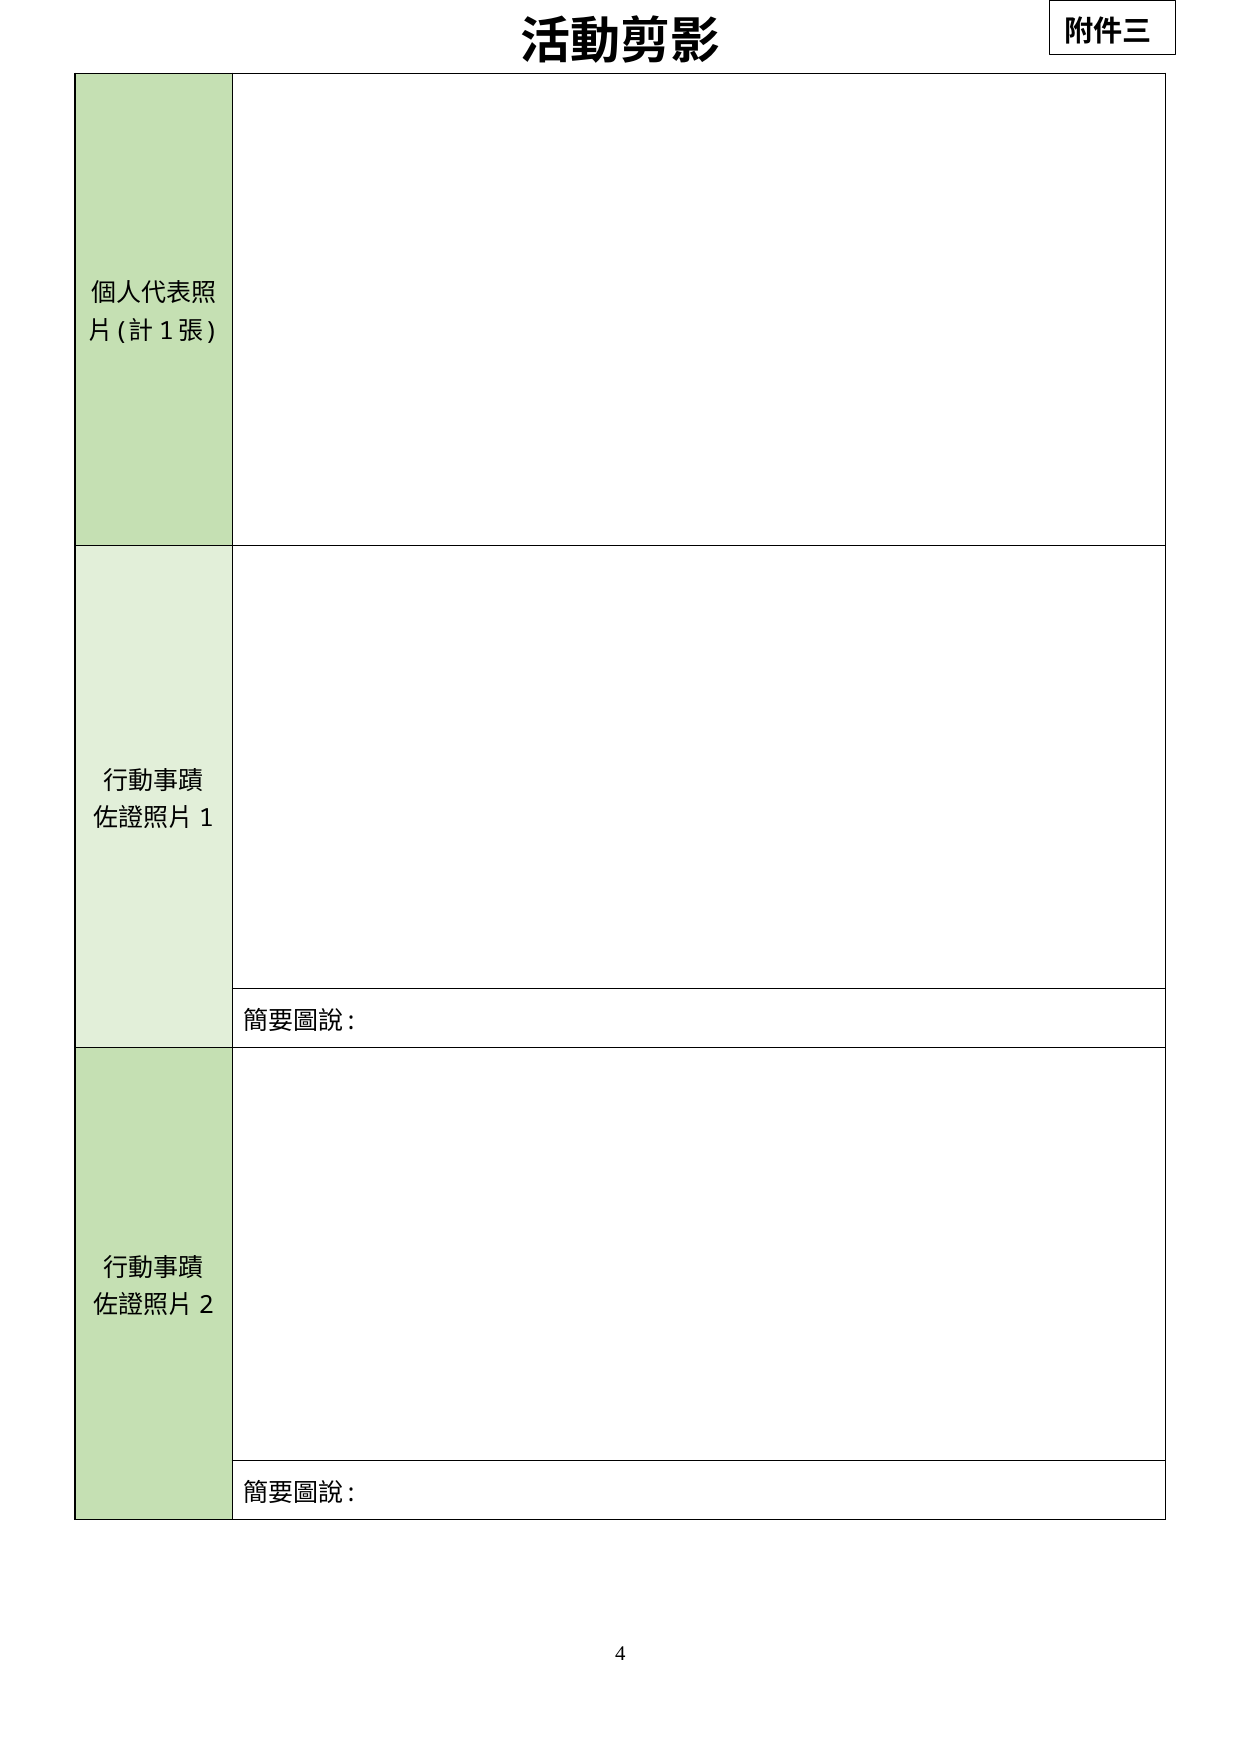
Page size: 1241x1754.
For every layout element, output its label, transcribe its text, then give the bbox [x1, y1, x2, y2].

table_cell 簡要圖說: [233, 1461, 1165, 1519]
table_header [233, 74, 1165, 545]
table_cell [233, 546, 1165, 988]
table_header 個人代表照片(計1張) [76, 74, 232, 545]
table_cell 行動事蹟 佐證照片2 [76, 1048, 232, 1519]
table_cell 簡要圖說: [233, 989, 1165, 1047]
table_cell 行動事蹟 佐證照片1 [76, 546, 232, 1047]
text 活動剪影 [75, 0, 1165, 72]
table_cell [233, 1048, 1165, 1460]
